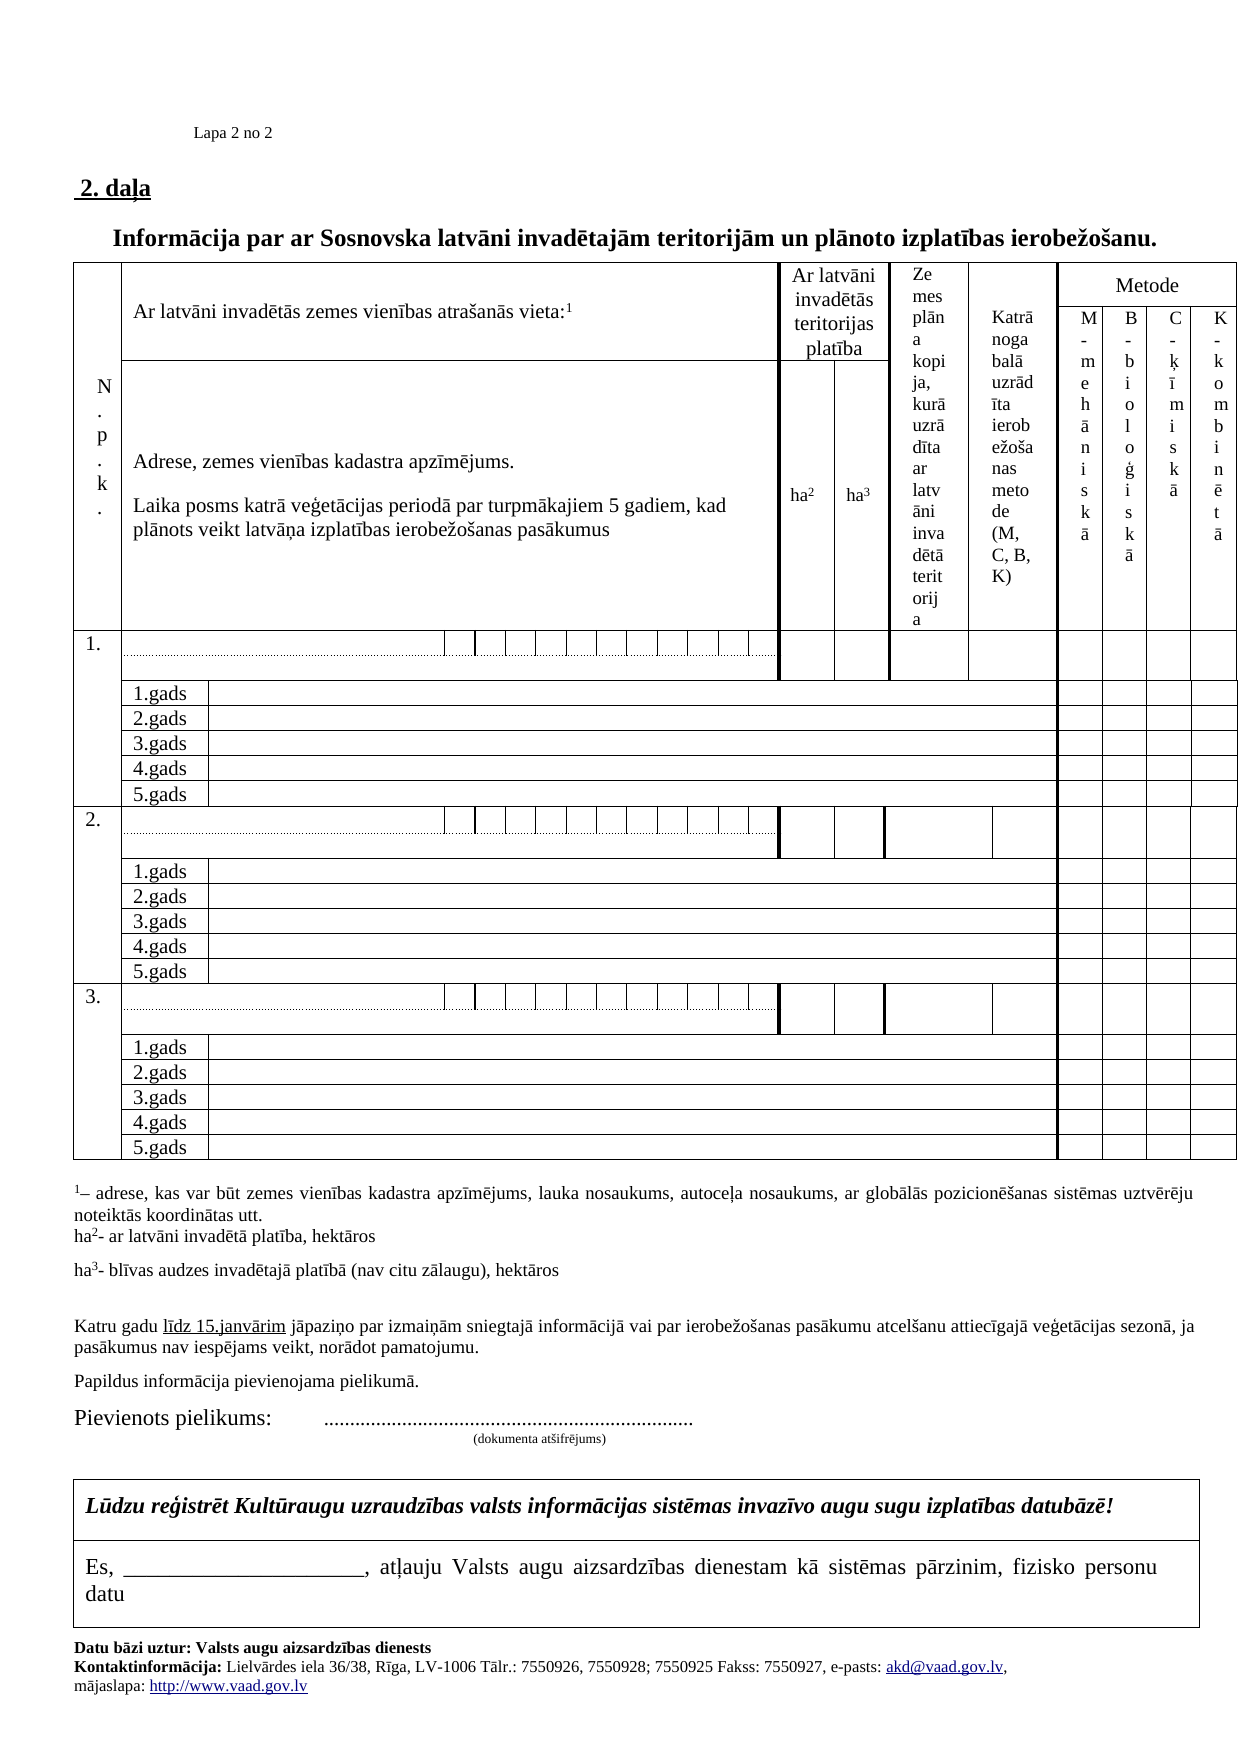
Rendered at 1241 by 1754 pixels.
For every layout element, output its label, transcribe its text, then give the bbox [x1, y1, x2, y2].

table_cell [209, 756, 1056, 780]
table_cell 2.gads [122, 706, 208, 730]
table_cell [891, 631, 968, 680]
table_cell [1103, 884, 1146, 908]
table_cell [1147, 909, 1190, 933]
table_cell [993, 807, 1056, 857]
table_cell [1191, 984, 1236, 1034]
table_cell [1103, 781, 1146, 806]
table_cell [1059, 859, 1102, 883]
table_cell [1147, 731, 1191, 755]
table_cell [658, 984, 687, 1009]
table_cell [1191, 934, 1236, 958]
table_cell [209, 1035, 1056, 1059]
text 2. daļa [74, 173, 1196, 202]
table_header Lūdzu reģistrēt Kultūraugu uzraudzības valsts informācijas sistēmas invazīvo augu sugu izplatības datubāzē! [74, 1480, 1199, 1540]
table_cell [1147, 681, 1191, 705]
table_cell [1191, 959, 1236, 983]
table_cell [658, 807, 687, 832]
table_cell [1191, 884, 1236, 908]
table_cell [1147, 706, 1191, 730]
table_cell 5.gads [122, 781, 208, 806]
table_cell [749, 631, 777, 655]
table_cell [719, 807, 748, 832]
table_cell [506, 984, 535, 1009]
table_cell [1191, 631, 1236, 680]
table_cell [209, 681, 1056, 705]
text ha2- ar latvāni invadētā platība, hektāros [74, 1225, 1196, 1247]
table_cell [567, 631, 596, 655]
text (dokumenta atšifrējums) [74, 1431, 1196, 1455]
table_cell [476, 984, 505, 1009]
table_header Ar latvāni invadētās teritorijas platība [781, 263, 888, 359]
table_cell [1059, 959, 1102, 983]
table_cell [1059, 934, 1102, 958]
text 1– adrese, kas var būt zemes vienības kadastra apzīmējums, lauka nosaukums, autoceļa nosaukums, ar globālās pozicionēšanas sistēmas uztvērēju noteiktās koordinātas utt. [74, 1182, 1196, 1225]
table_cell [1059, 1085, 1102, 1109]
table_cell [1059, 781, 1102, 806]
table_cell [1191, 909, 1236, 933]
table_header Zemes plāna kopija, kurā uzrādīta ar latvāni invadētā teritorija [891, 263, 968, 630]
table_cell [597, 984, 626, 1009]
table_cell [1192, 681, 1237, 705]
table_cell [122, 631, 444, 655]
table_cell [1059, 731, 1102, 755]
table_cell [209, 1085, 1056, 1109]
table_cell [567, 807, 596, 832]
table_cell B-bioloģiskā [1103, 307, 1146, 630]
table_cell [1059, 681, 1102, 705]
table_cell [122, 807, 444, 832]
table_cell [719, 631, 748, 655]
table_cell [1059, 884, 1102, 908]
table_cell [536, 631, 566, 655]
table_cell [781, 631, 834, 680]
table_cell Es, _____________________, atļauju Valsts augu aizsardzības dienestam kā sistēmas pārzinim, fizisko personu datu [74, 1541, 1199, 1627]
table_cell [1191, 807, 1236, 857]
table_cell [1059, 706, 1102, 730]
table_cell 3. [74, 984, 121, 1159]
table_cell [1191, 1060, 1236, 1084]
table_cell [122, 1009, 777, 1034]
table_cell [1192, 731, 1237, 755]
table_header Ar latvāni invadētās zemes vienības atrašanās vieta:1 [122, 263, 777, 359]
table_header N.p.k. [74, 263, 121, 630]
table_cell 3.gads [122, 1085, 208, 1109]
table_cell 2.gads [122, 884, 208, 908]
table_cell [445, 631, 474, 655]
table_cell [536, 807, 566, 832]
table_cell [209, 934, 1056, 958]
table_cell [506, 631, 535, 655]
table_cell 1.gads [122, 681, 208, 705]
table_cell [658, 631, 687, 655]
table_cell [1191, 859, 1236, 883]
table_cell [1147, 859, 1190, 883]
table_cell 2.gads [122, 1060, 208, 1084]
table_cell [209, 1135, 1056, 1159]
table_cell [1147, 1085, 1190, 1109]
table_cell [122, 984, 444, 1009]
table_cell [1147, 781, 1191, 806]
table_cell [1103, 1085, 1146, 1109]
table_cell [122, 655, 777, 680]
table_cell 5.gads [122, 1135, 208, 1159]
table_cell [1103, 681, 1146, 705]
table_cell [209, 959, 1056, 983]
table_cell [1103, 859, 1146, 883]
table_cell [1147, 959, 1190, 983]
table_cell [1191, 1035, 1236, 1059]
table_cell [209, 781, 1056, 806]
table_cell 2. [74, 807, 121, 983]
text Katru gadu līdz 15.janvārim jāpaziņo par izmaiņām sniegtajā informācijā vai par ierobežošanas pasākumu atcelšanu attiecīgajā veģetācijas sezonā, ja pasākumus nav iespējams veikt, norādot pamatojumu. [74, 1315, 1196, 1358]
table_cell [1103, 1035, 1146, 1059]
table_cell [122, 833, 777, 857]
table_cell K-kombinētā [1191, 307, 1236, 630]
table_cell [688, 631, 718, 655]
table_cell [1147, 1035, 1190, 1059]
table_cell [1147, 756, 1191, 780]
table_cell [1147, 1110, 1190, 1134]
text Pievienots pielikums: ....................................................................... [74, 1404, 1196, 1431]
table_cell [835, 984, 883, 1034]
table_cell C-ķīmiskā [1147, 307, 1190, 630]
table_cell 4.gads [122, 1110, 208, 1134]
table_cell [1147, 1060, 1190, 1084]
table_cell [1059, 1060, 1102, 1084]
table_cell [1059, 807, 1102, 857]
text Papildus informācija pievienojama pielikumā. [74, 1370, 1196, 1392]
table_cell M-mehāniskā [1059, 307, 1102, 630]
table_cell [627, 807, 657, 832]
table_cell [1059, 756, 1102, 780]
table_cell [1059, 984, 1102, 1034]
table_cell 5.gads [122, 959, 208, 983]
table_cell [1103, 1060, 1146, 1084]
table_cell [1103, 631, 1146, 680]
table_cell [1059, 631, 1102, 680]
table_cell [209, 884, 1056, 908]
table_cell [445, 984, 474, 1009]
table_cell [1103, 934, 1146, 958]
table_cell [688, 807, 718, 832]
table_cell [597, 807, 626, 832]
table_cell [445, 807, 474, 832]
table_cell 4.gads [122, 934, 208, 958]
table_cell [1103, 959, 1146, 983]
table_cell [781, 984, 834, 1034]
table_cell [1059, 1110, 1102, 1134]
table_cell [1147, 631, 1190, 680]
table_cell [1191, 1110, 1236, 1134]
text ha3- blīvas audzes invadētajā platībā (nav citu zālaugu), hektāros [74, 1259, 1196, 1281]
table_cell [209, 909, 1056, 933]
table_cell [835, 631, 888, 680]
table_cell ha2 [781, 361, 834, 630]
table_cell 1.gads [122, 859, 208, 883]
table_cell 1. [74, 631, 121, 806]
table_header Metode [1059, 263, 1236, 306]
table_cell [1147, 807, 1190, 857]
table_cell [627, 631, 657, 655]
table_cell [1192, 706, 1237, 730]
table_cell [476, 631, 505, 655]
table_cell [886, 807, 992, 857]
table_cell [1191, 1135, 1236, 1159]
table_cell [209, 706, 1056, 730]
table_cell [597, 631, 626, 655]
table_cell [1059, 1135, 1102, 1159]
table_cell [209, 1110, 1056, 1134]
table_cell [506, 807, 535, 832]
table_header Katrā nogabalā uzrādīta ierobežošanas metode (M, C, B, K) [969, 263, 1056, 630]
table_cell [536, 984, 566, 1009]
table_cell [1191, 1085, 1236, 1109]
table_cell [993, 984, 1056, 1034]
table_cell 1.gads [122, 1035, 208, 1059]
table_cell [1103, 1110, 1146, 1134]
table_cell 4.gads [122, 756, 208, 780]
table_cell [719, 984, 748, 1009]
table_cell [1103, 1135, 1146, 1159]
table_cell [1192, 756, 1237, 780]
table_cell [688, 984, 718, 1009]
table_cell Adrese, zemes vienības kadastra apzīmējums. Laika posms katrā veģetācijas periodā par turpmākajiem 5 gadiem, kad plānots veikt latvāņa izplatības ierobežošanas pasākumus [122, 361, 777, 630]
table_cell 3.gads [122, 909, 208, 933]
table_cell [1103, 909, 1146, 933]
table_cell ha3 [835, 361, 888, 630]
table_cell [969, 631, 1056, 680]
table_cell [1147, 1135, 1190, 1159]
table_cell [781, 807, 834, 857]
table_cell [209, 1060, 1056, 1084]
table_cell [749, 807, 777, 832]
table_cell [1103, 706, 1146, 730]
table_cell [1103, 731, 1146, 755]
table_cell [1103, 756, 1146, 780]
table_cell [1059, 1035, 1102, 1059]
table_cell [1147, 934, 1190, 958]
table_cell 3.gads [122, 731, 208, 755]
table_cell [627, 984, 657, 1009]
table_cell [835, 807, 883, 857]
table_cell [567, 984, 596, 1009]
table_cell [1103, 984, 1146, 1034]
table_cell [1192, 781, 1237, 806]
table_cell [1103, 807, 1146, 857]
table_cell [1059, 909, 1102, 933]
table_cell [749, 984, 777, 1009]
table_cell [1147, 884, 1190, 908]
table_cell [209, 859, 1056, 883]
table_cell [209, 731, 1056, 755]
text Informācija par ar Sosnovska latvāni invadētajām teritorijām un plānoto izplatības ierobežošanu. [74, 223, 1196, 252]
table_cell [886, 984, 992, 1034]
table_cell [1147, 984, 1190, 1034]
table_cell [476, 807, 505, 832]
